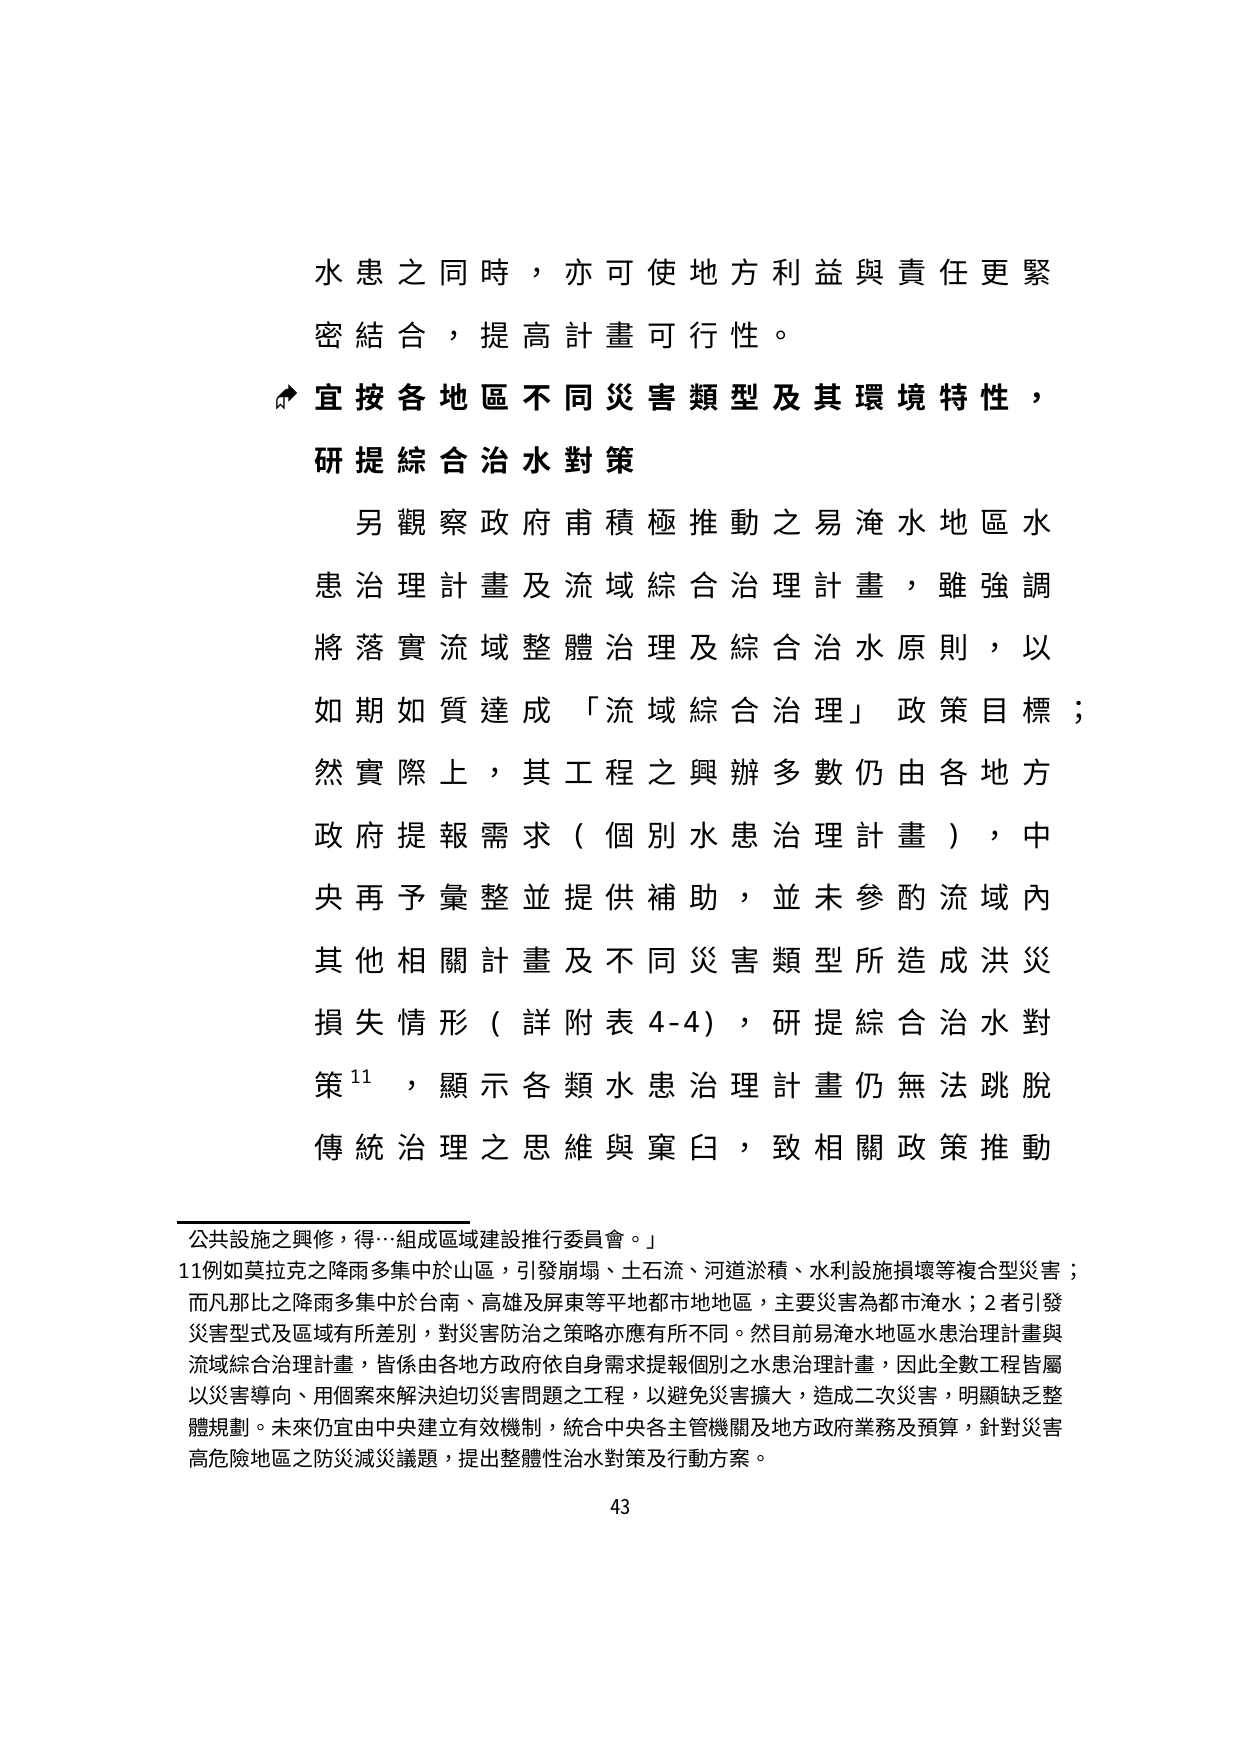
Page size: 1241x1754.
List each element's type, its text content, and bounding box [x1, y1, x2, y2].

text 另觀察政府甫積極推動之易淹水地區水患治理計畫及流域綜合治理計畫，雖強調將落實流域整體治理及綜合治水原則，以如期如質達成「流域綜合治理」政策目標；然實際上，其工程之興辦多數仍由各地方政府提報需求(個別水患治理計畫)，中央再予彙整並提供補助，並未參酌流域內其他相關計畫及不同災害類型所造成洪災損失情形(詳附表4-4)，研提綜合治水對策，顯示各類水患治理計畫仍無法跳脫傳統治理之思維與窠臼，致相關政策推動後，社會大眾迭有「頭痛醫頭、腳痛醫腳」之批評，實難符流域整體治理之精神。 [271, 479, 1058, 1167]
text 例如莫拉克之降雨多集中於山區，引發崩塌、土石流、河道淤積、水利設施損壞等複合型災害；而凡那比之降雨多集中於台南、高雄及屏東等平地都市地地區，主要災害為都市淹水；2者引發災害型式及區域有所差別，對災害防治之策略亦應有所不同。然目前易淹水地區水患治理計畫與流域綜合治理計畫，皆係由各地方政府依自身需求提報個別之水患治理計畫，因此全數工程皆屬以災害導向、用個案來解決迫切災害問題之工程，以避免災害擴大，造成二次災害，明顯缺乏整體規劃。未來仍宜由中央建立有效機制，統合中央各主管機關及地方政府業務及預算，針對災害高危險地區之防災減災議題，提出整體性治水對策及行動方案。 [177, 1254, 1063, 1473]
text 公共設施之興修，得…組成區域建設推行委員會。」 [177, 1223, 1063, 1254]
text 水患之同時，亦可使地方利益與責任更緊密結合，提高計畫可行性。 [271, 229, 1058, 354]
text 宜按各地區不同災害類型及其環境特性，研提綜合治水對策 [242, 354, 1058, 479]
